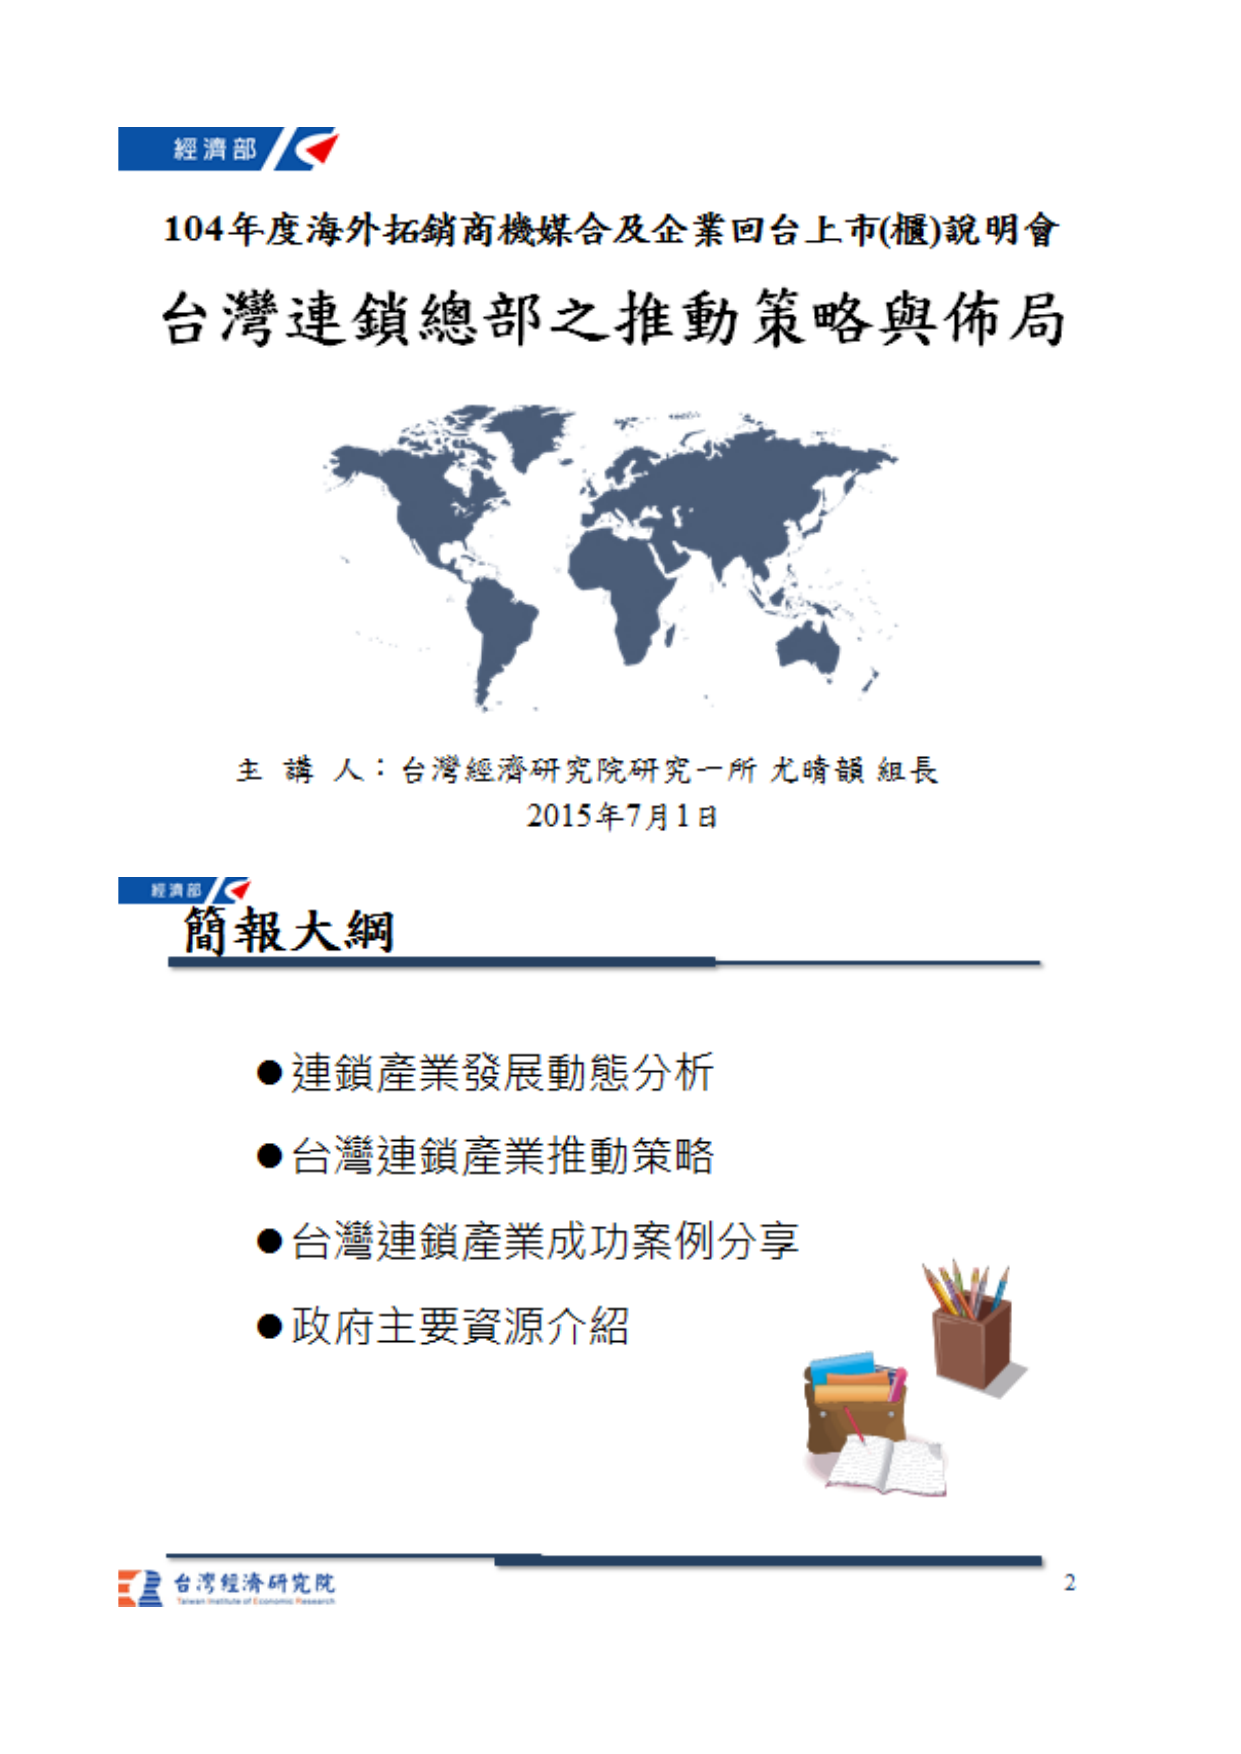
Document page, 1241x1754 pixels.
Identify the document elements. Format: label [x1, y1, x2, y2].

picture [118, 877, 1090, 1607]
picture [118, 127, 1105, 866]
